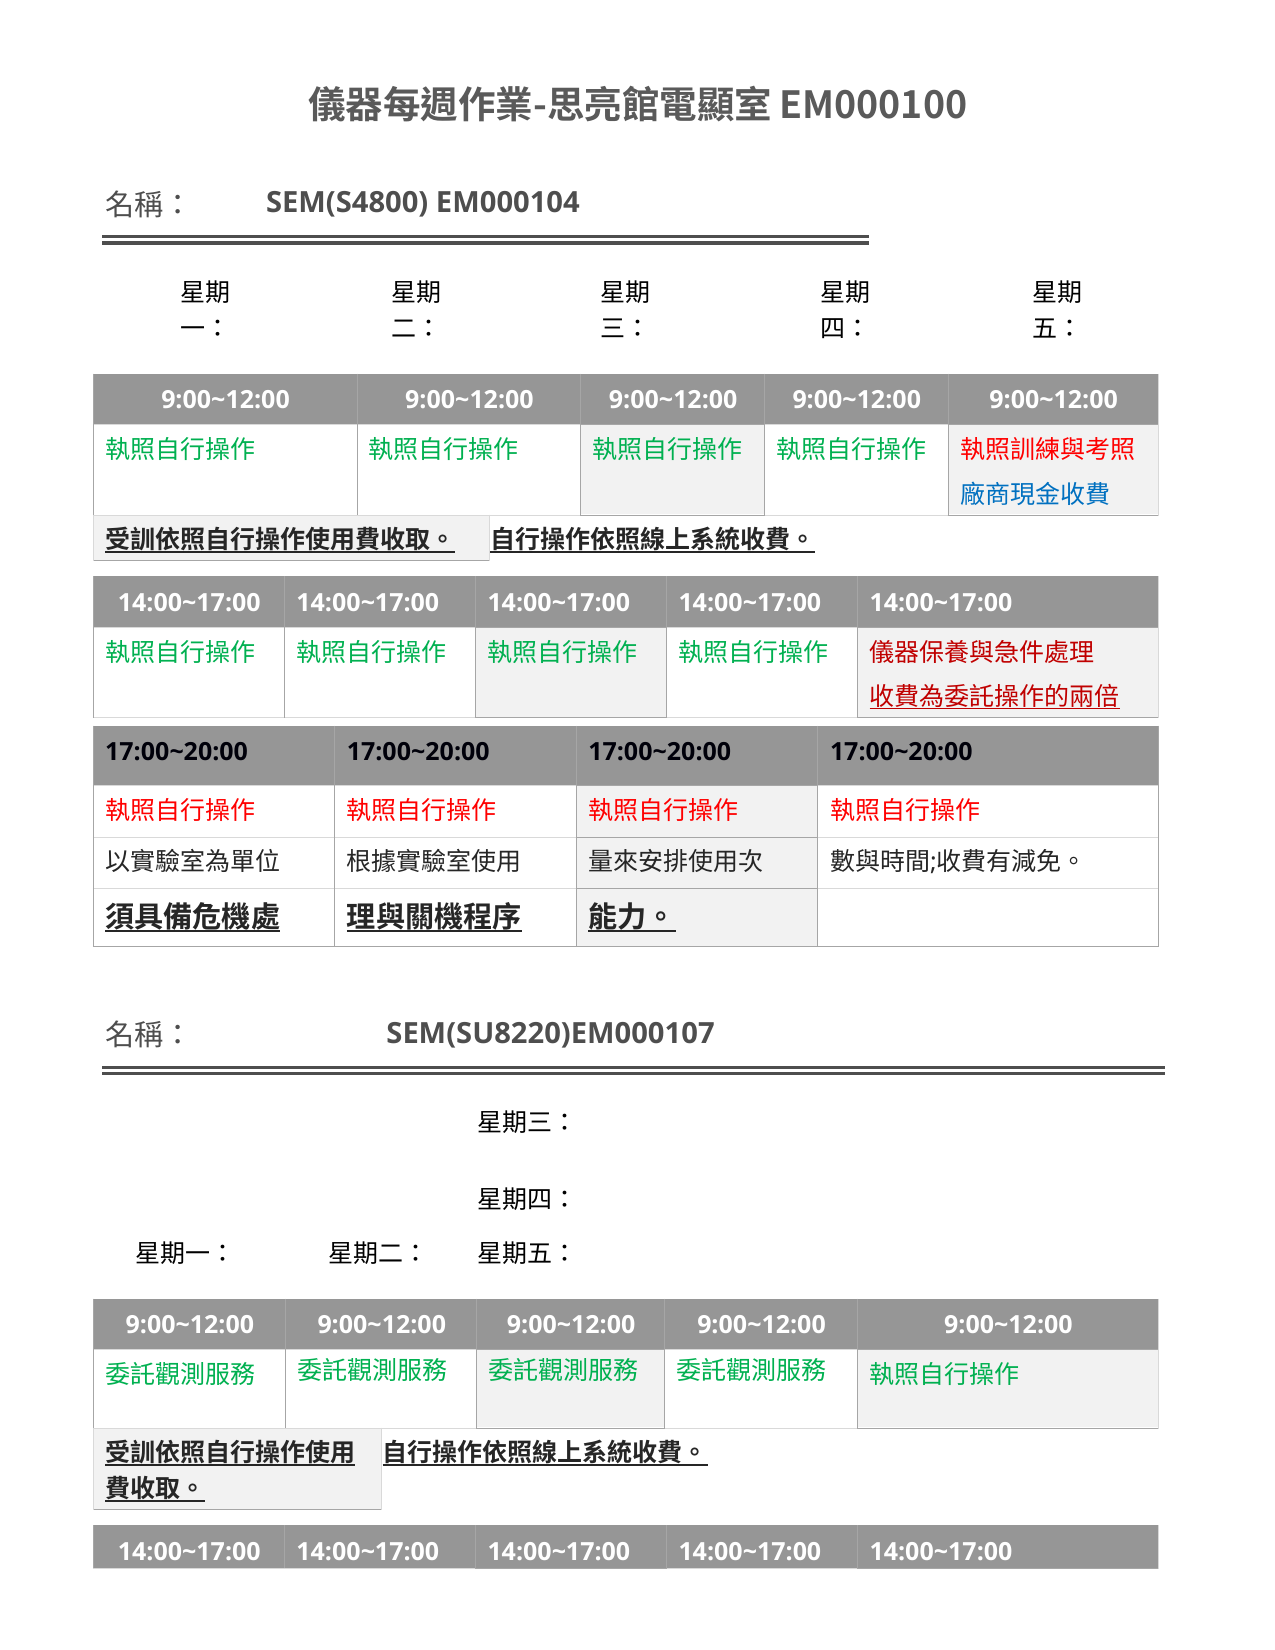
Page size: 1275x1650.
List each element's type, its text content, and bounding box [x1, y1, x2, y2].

table_header 17:00~20:00 [818, 726, 1158, 785]
table_header [318, 273, 391, 345]
table_header [105, 273, 181, 345]
table_header 星期一： [135, 1192, 257, 1270]
table_header 14:00~17:00 [858, 1525, 1158, 1568]
table_header 14:00~17:00 [94, 1525, 284, 1568]
table_cell 執照自行操作 [358, 425, 580, 514]
table_cell 執照自行操作 [858, 1350, 1158, 1427]
table_header 9:00~12:00 [765, 374, 948, 424]
table_header 17:00~20:00 [94, 726, 334, 785]
table_cell 執照自行操作 [667, 628, 857, 717]
table_header 9:00~12:00 [358, 374, 580, 424]
table_cell 理與關機程序 [335, 889, 576, 946]
table_cell 自行操作依照線上系統收費。 [490, 516, 856, 560]
table_header 9:00~12:00 [94, 374, 357, 424]
table_header [1127, 1012, 1139, 1066]
table_cell 根據實驗室使用 [335, 838, 576, 888]
table_cell 受訓依照自行操作使用費收取。 [94, 516, 489, 560]
table_header 14:00~17:00 [94, 576, 284, 627]
table_header [531, 273, 600, 345]
text 儀器每週作業-思亮館電顯室EM000100 [105, 75, 1170, 129]
table_cell 自行操作依照線上系統收費。 [382, 1429, 761, 1509]
table_cell 執照自行操作 [818, 786, 1158, 837]
table_header 9:00~12:00 [581, 374, 764, 424]
table_header 14:00~17:00 [285, 1525, 475, 1568]
table_cell [818, 889, 1158, 946]
table_cell 以實驗室為單位 [94, 838, 334, 888]
table_cell [858, 1429, 1158, 1509]
table_header SEM(S4800) EM000104 [263, 181, 834, 235]
table_cell [102, 1075, 289, 1270]
table_header 14:00~17:00 [285, 576, 475, 627]
table_cell 能力。 [577, 889, 817, 946]
table_header [846, 181, 857, 235]
table_header 名稱： [102, 1012, 383, 1066]
table_header [1094, 273, 1170, 345]
table_cell [1127, 1075, 1164, 1270]
table_cell 委託觀測服務 [477, 1350, 664, 1427]
table_header [242, 273, 318, 345]
table_header 星期四： [477, 1138, 581, 1216]
table_header [880, 273, 957, 345]
table_cell 數與時間;收費有減免。 [818, 838, 1158, 888]
table_header 星期四： [821, 273, 880, 345]
table_cell 量來安排使用次 [577, 838, 817, 888]
table_header [834, 181, 846, 235]
table_cell 執照自行操作 [94, 425, 357, 514]
table_header 14:00~17:00 [667, 1525, 857, 1568]
table_header 9:00~12:00 [949, 374, 1158, 424]
table_header [1140, 1012, 1152, 1066]
table_cell 執照自行操作 [285, 628, 475, 717]
table_header 14:00~17:00 [858, 576, 1158, 627]
table_header 星期三： [477, 1075, 659, 1138]
table_header 名稱： [102, 181, 263, 235]
table_header 17:00~20:00 [577, 726, 817, 785]
table_header 星期一： [181, 273, 242, 345]
table_header 星期二： [391, 273, 457, 345]
table_header 9:00~12:00 [665, 1299, 857, 1349]
table_cell 執照自行操作 [765, 425, 948, 514]
table_cell 執照訓練與考照 廠商現金收費 [949, 425, 1158, 514]
table_cell [948, 516, 1158, 560]
table_cell 執照自行操作 [581, 425, 764, 514]
table_cell 委託觀測服務 [665, 1350, 857, 1427]
table_header 9:00~12:00 [286, 1299, 476, 1349]
table_header 星期五： [1033, 273, 1094, 345]
table_cell 委託觀測服務 [94, 1350, 285, 1427]
table_cell 受訓依照自行操作使用費收取。 [94, 1429, 381, 1509]
table_header 星期二： [329, 1191, 437, 1270]
table_header 9:00~12:00 [94, 1299, 285, 1349]
table_cell [761, 1429, 858, 1509]
table_cell 執照自行操作 [476, 628, 666, 717]
table_cell [289, 1075, 477, 1270]
table_cell 執照自行操作 [94, 786, 334, 837]
table_cell 儀器保養與急件處理 收費為委託操作的兩倍 [858, 628, 1158, 717]
table_header 星期三： [600, 273, 675, 345]
table_cell 執照自行操作 [577, 786, 817, 837]
table_header 14:00~17:00 [667, 576, 857, 627]
table_cell [581, 1075, 1127, 1270]
table_header SEM(SU8220)EM000107 [383, 1012, 1127, 1066]
table_header [957, 273, 1033, 345]
table_cell 須具備危機處 [94, 889, 334, 946]
table_header 9:00~12:00 [858, 1299, 1158, 1349]
table_header 17:00~20:00 [335, 726, 576, 785]
table_header 星期五： [477, 1216, 594, 1270]
table_cell 執照自行操作 [335, 786, 576, 837]
table_header [744, 273, 821, 345]
table_header [675, 273, 744, 345]
table_header 14:00~17:00 [476, 576, 666, 627]
table_header [857, 181, 869, 235]
table_cell 委託觀測服務 [286, 1350, 476, 1427]
table_cell [856, 516, 948, 560]
table_header [1152, 1012, 1164, 1066]
table_header [457, 273, 531, 345]
table_header 9:00~12:00 [477, 1299, 664, 1349]
table_header 14:00~17:00 [476, 1525, 666, 1568]
table_cell 執照自行操作 [94, 628, 284, 717]
